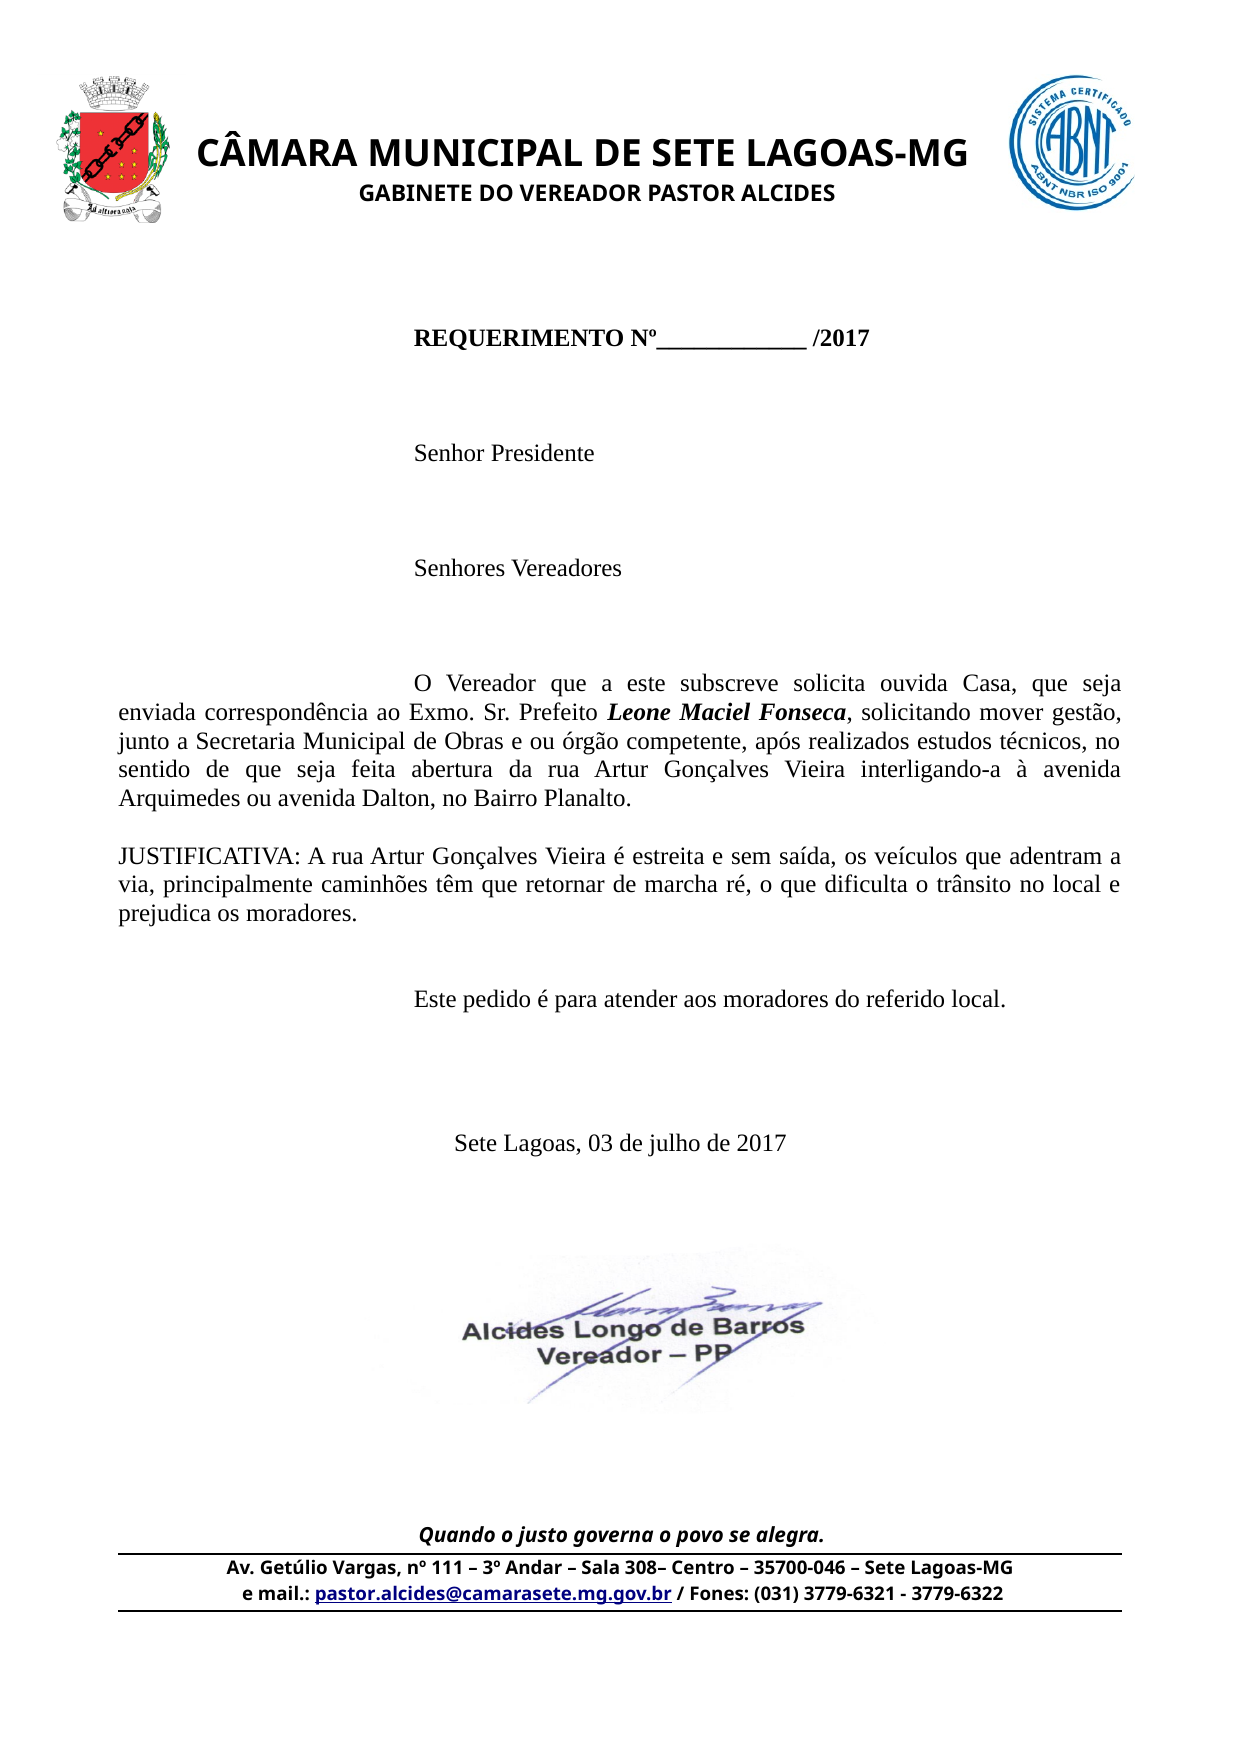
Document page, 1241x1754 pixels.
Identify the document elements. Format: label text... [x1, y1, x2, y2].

text Senhor Presidente [118, 438, 1122, 467]
text JUSTIFICATIVA: A rua Artur Gonçalves Vieira é estreita e sem saída, os veículos que adentram a via, principalmente caminhões têm que retornar de marcha ré, o que dificulta o trânsito no local e prejudica os moradores. [118, 841, 1122, 927]
text Senhores Vereadores [118, 553, 1122, 582]
text O Vereador que a este subscreve solicita ouvida Casa, que seja enviada correspondência ao Exmo. Sr. Prefeito Leone Maciel Fonseca, solicitando mover gestão, junto a Secretaria Municipal de Obras e ou órgão competente, após realizados estudos técnicos, no sentido de que seja feita abertura da rua Artur Gonçalves Vieira interligando-a à avenida Arquimedes ou avenida Dalton, no Bairro Planalto. [118, 668, 1122, 812]
text Este pedido é para atender aos moradores do referido local. [118, 984, 1122, 1013]
text Sete Lagoas, 03 de julho de 2017 [118, 1128, 1122, 1157]
text REQUERIMENTO Nº____________ /2017 [340, 323, 1122, 352]
